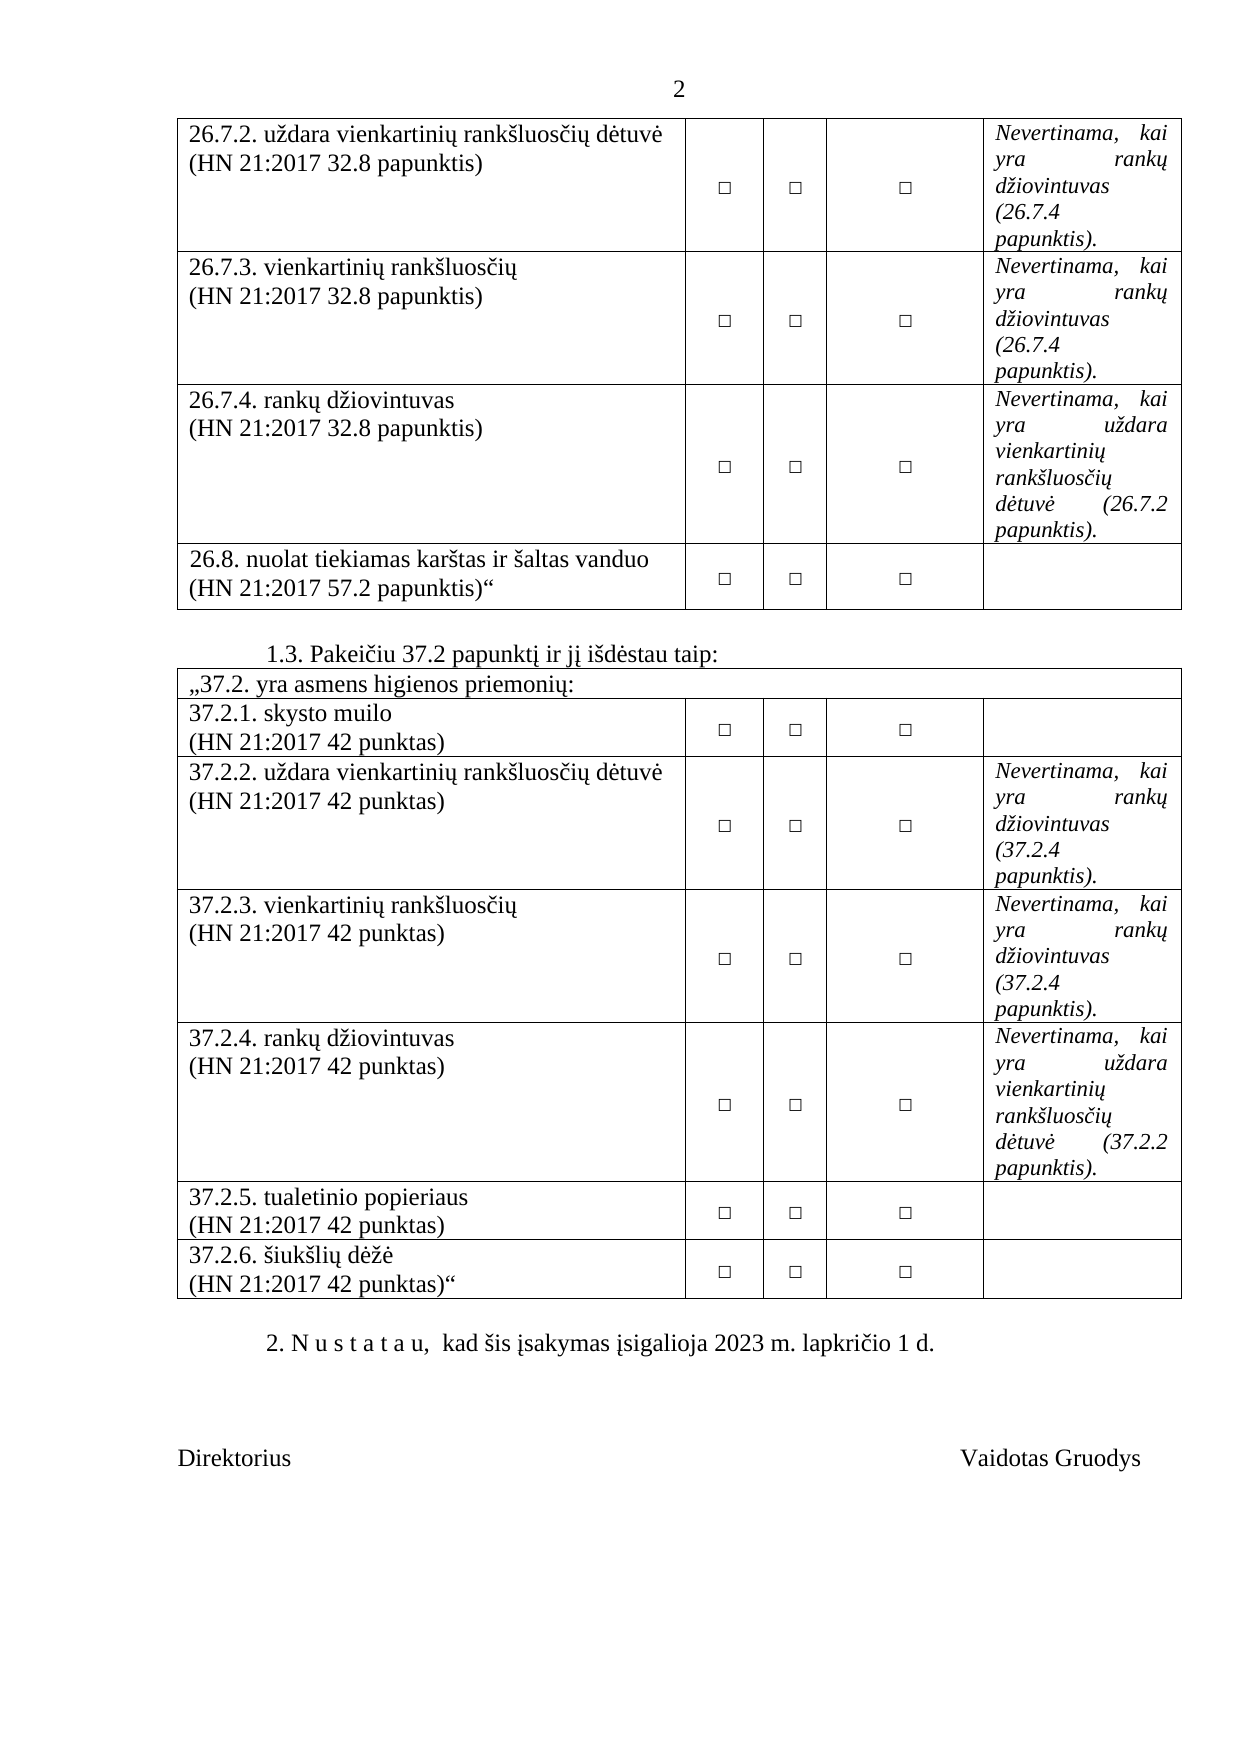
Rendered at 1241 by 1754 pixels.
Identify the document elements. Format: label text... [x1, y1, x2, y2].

table_header „37.2. yra asmens higienos priemonių: [178, 669, 1181, 697]
table_cell ☐ [764, 1182, 826, 1239]
table_cell ☐ [827, 1182, 983, 1239]
table_cell ☐ [827, 1240, 983, 1298]
table_cell ☐ [827, 890, 983, 1022]
table_cell Nevertinama, kai yra rankų džiovintuvas (26.7.4 papunktis). [984, 119, 1181, 251]
table_cell 37.2.6. šiukšlių dėžė (HN 21:2017 42 punktas)“ [178, 1240, 685, 1298]
table_cell ☐ [827, 119, 983, 251]
table_cell ☐ [686, 699, 763, 756]
table_cell 26.7.3. vienkartinių rankšluosčių (HN 21:2017 32.8 papunktis) [178, 252, 685, 384]
table_cell ☐ [764, 1023, 826, 1181]
table_cell Nevertinama, kai yra uždara vienkartinių rankšluosčių dėtuvė (37.2.2 papunktis). [984, 1023, 1181, 1181]
table_cell Nevertinama, kai yra uždara vienkartinių rankšluosčių dėtuvė (26.7.2 papunktis). [984, 385, 1181, 543]
table_cell 26.8. nuolat tiekiamas karštas ir šaltas vanduo (HN 21:2017 57.2 papunktis)“ [178, 544, 685, 609]
table_cell ☐ [827, 757, 983, 889]
text Direktorius Vaidotas Gruodys [177, 1443, 1181, 1471]
table_cell ☐ [686, 544, 763, 609]
table_cell ☐ [686, 1023, 763, 1181]
table_cell 26.7.2. uždara vienkartinių rankšluosčių dėtuvė (HN 21:2017 32.8 papunktis) [178, 119, 685, 251]
table_cell ☐ [764, 385, 826, 543]
table_cell ☐ [686, 119, 763, 251]
table_cell Nevertinama, kai yra rankų džiovintuvas (37.2.4 papunktis). [984, 890, 1181, 1022]
table_cell Nevertinama, kai yra rankų džiovintuvas (37.2.4 papunktis). [984, 757, 1181, 889]
table_cell ☐ [686, 890, 763, 1022]
table_cell [984, 1240, 1181, 1298]
table_cell ☐ [827, 544, 983, 609]
table_cell 37.2.2. uždara vienkartinių rankšluosčių dėtuvė (HN 21:2017 42 punktas) [178, 757, 685, 889]
table_cell [984, 1182, 1181, 1239]
table_cell [984, 544, 1181, 609]
table_cell ☐ [686, 385, 763, 543]
table_cell ☐ [764, 119, 826, 251]
table_cell ☐ [686, 252, 763, 384]
table_cell ☐ [764, 252, 826, 384]
text 2. N u s t a t a u, kad šis įsakymas įsigalioja 2023 m. lapkričio 1 d. [177, 1328, 1181, 1356]
table_cell 37.2.1. skysto muilo (HN 21:2017 42 punktas) [178, 699, 685, 756]
table_cell ☐ [686, 1182, 763, 1239]
table_cell 37.2.4. rankų džiovintuvas (HN 21:2017 42 punktas) [178, 1023, 685, 1181]
table_cell ☐ [764, 1240, 826, 1298]
table_cell Nevertinama, kai yra rankų džiovintuvas (26.7.4 papunktis). [984, 252, 1181, 384]
table_cell ☐ [764, 757, 826, 889]
table_cell ☐ [764, 544, 826, 609]
table_cell ☐ [764, 699, 826, 756]
table_cell ☐ [827, 252, 983, 384]
table_cell ☐ [827, 1023, 983, 1181]
table_cell 37.2.5. tualetinio popieriaus (HN 21:2017 42 punktas) [178, 1182, 685, 1239]
table_cell 37.2.3. vienkartinių rankšluosčių (HN 21:2017 42 punktas) [178, 890, 685, 1022]
table_cell ☐ [827, 699, 983, 756]
table_cell 26.7.4. rankų džiovintuvas (HN 21:2017 32.8 papunktis) [178, 385, 685, 543]
table_cell [984, 699, 1181, 756]
table_cell ☐ [827, 385, 983, 543]
table_cell ☐ [764, 890, 826, 1022]
table_cell ☐ [686, 757, 763, 889]
text 1.3. Pakeičiu 37.2 papunktį ir jį išdėstau taip: [177, 639, 1181, 668]
table_cell ☐ [686, 1240, 763, 1298]
